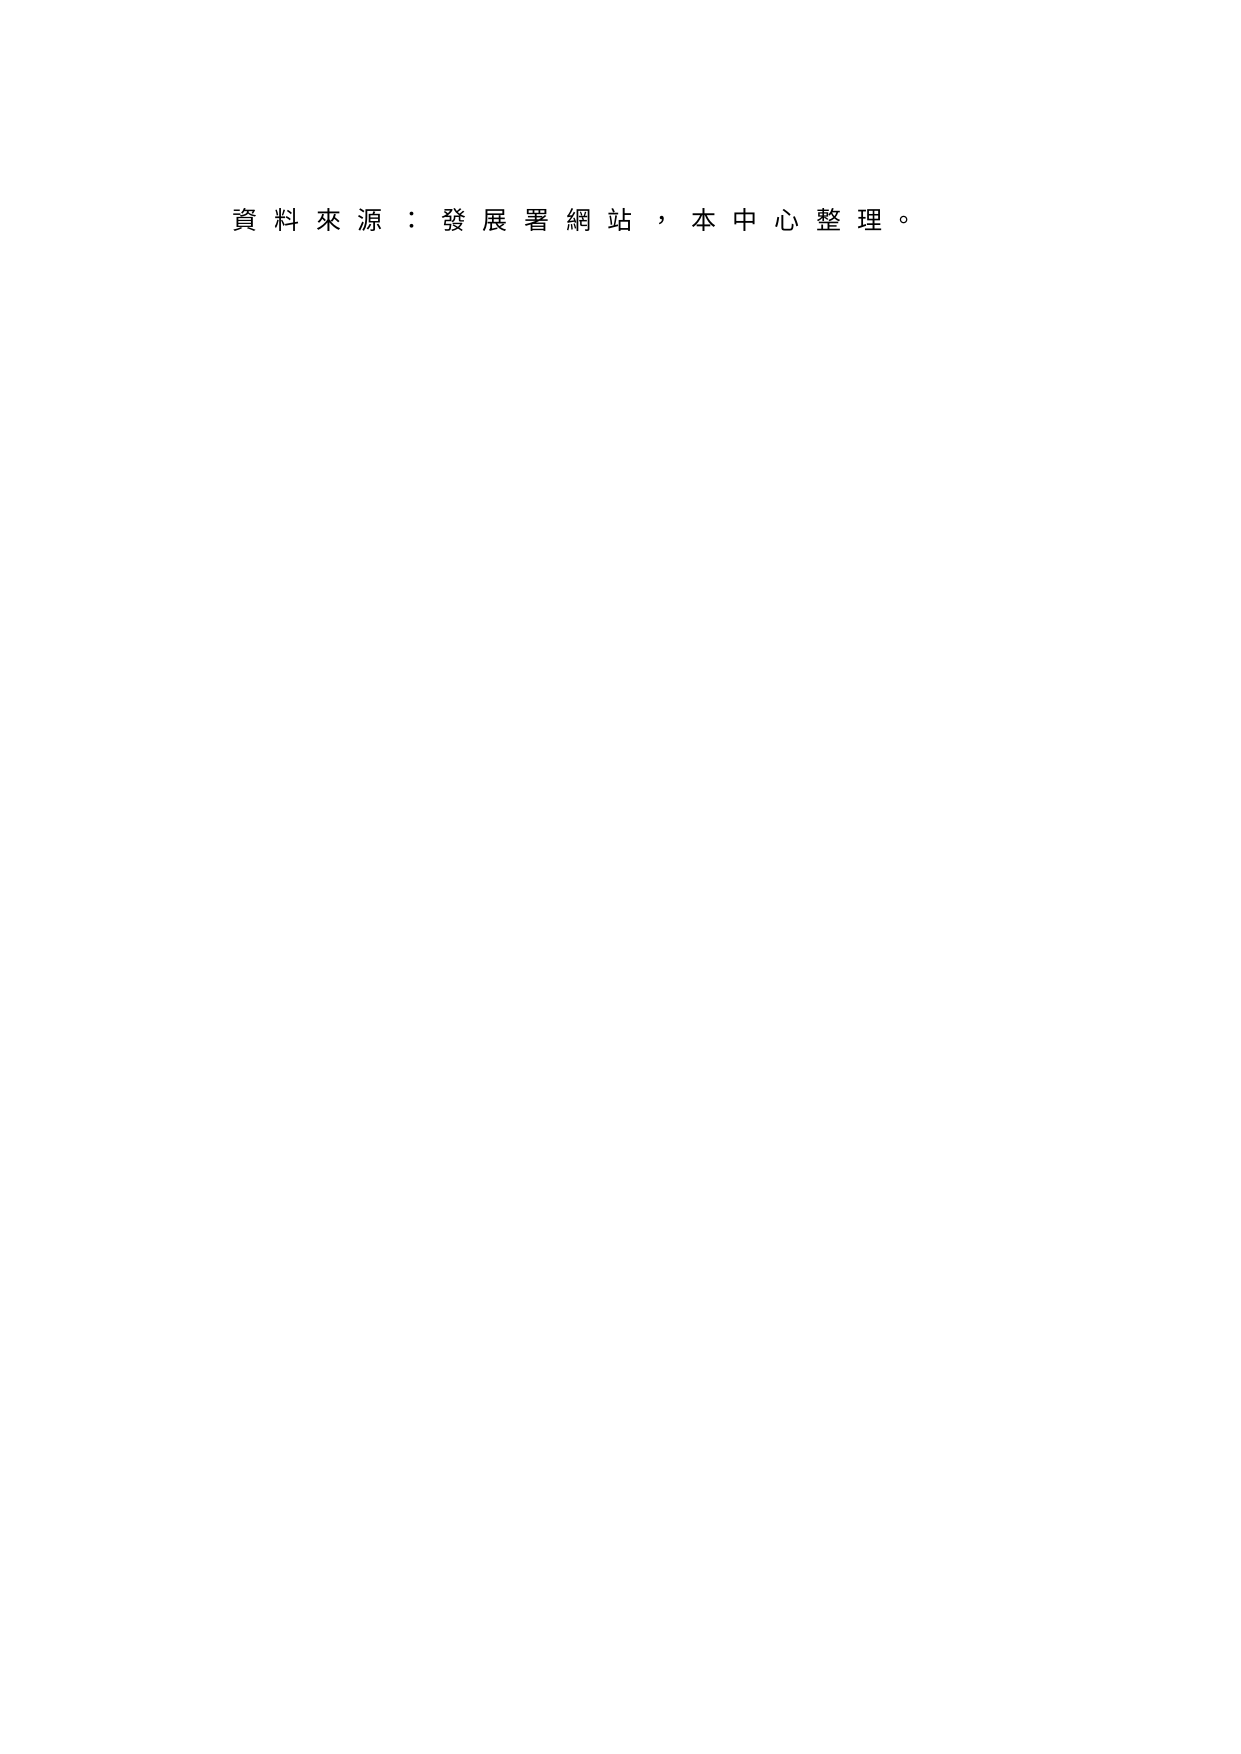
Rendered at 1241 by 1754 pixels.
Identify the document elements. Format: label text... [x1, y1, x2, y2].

text 資料來源：發展署網站，本中心整理。 [186, 177, 1058, 240]
